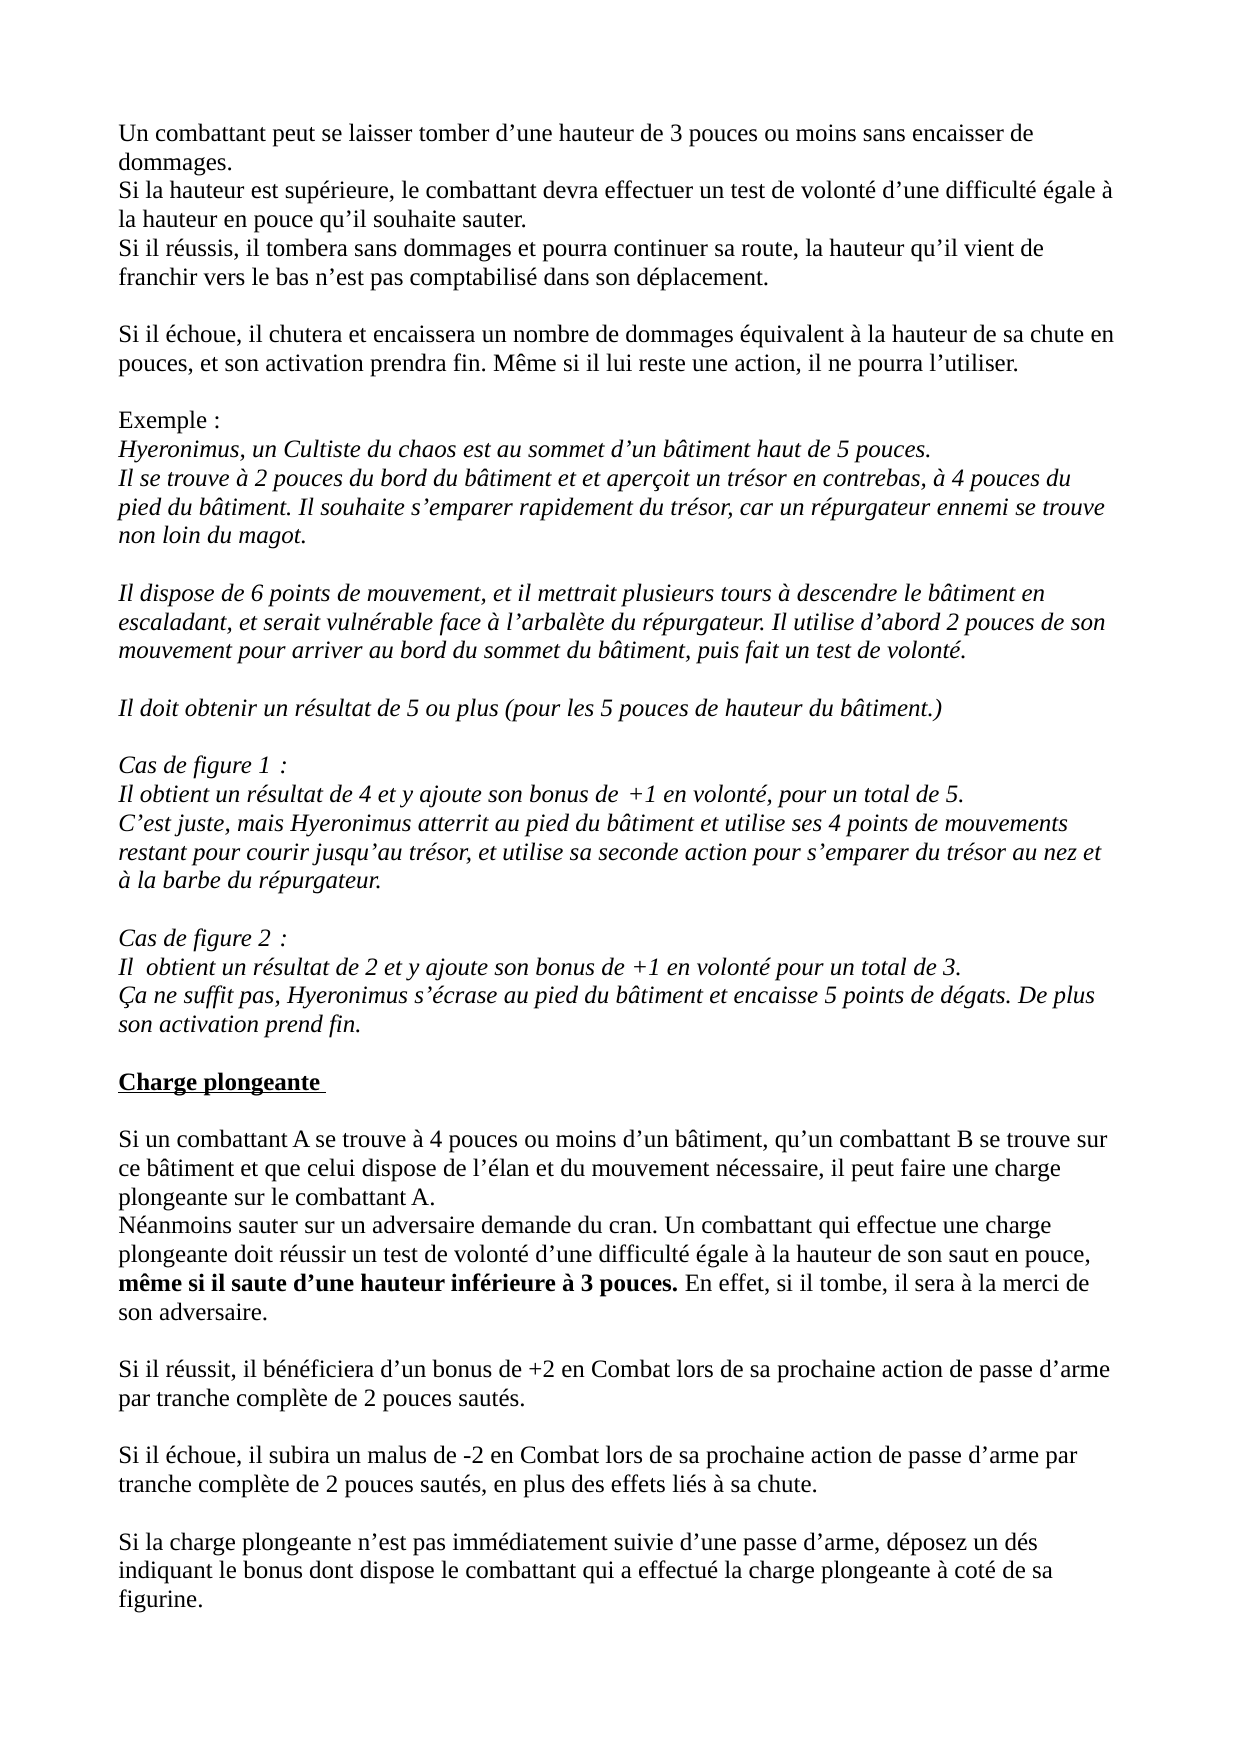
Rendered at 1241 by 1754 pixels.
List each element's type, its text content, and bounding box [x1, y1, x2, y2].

text Néanmoins sauter sur un adversaire demande du cran. Un combattant qui effectue une charge plongeante doit réussir un test de volonté d’une difficulté égale à la hauteur de son saut en pouce, même si il saute d’une hauteur inférieure à 3 pouces. En effet, si il tombe, il sera à la merci de son adversaire. [118, 1211, 1122, 1326]
text Si il réussit, il bénéficiera d’un bonus de +2 en Combat lors de sa prochaine action de passe d’arme par tranche complète de 2 pouces sautés. [118, 1354, 1122, 1412]
text Si un combattant A se trouve à 4 pouces ou moins d’un bâtiment, qu’un combattant B se trouve sur ce bâtiment et que celui dispose de l’élan et du mouvement nécessaire, il peut faire une charge plongeante sur le combattant A. [118, 1124, 1122, 1211]
text Si il réussis, il tombera sans dommages et pourra continuer sa route, la hauteur qu’il vient de franchir vers le bas n’est pas comptabilisé dans son déplacement. [118, 233, 1122, 291]
text Il dispose de 6 points de mouvement, et il mettrait plusieurs tours à descendre le bâtiment en escaladant, et serait vulnérable face à l’arbalète du répurgateur. Il utilise d’abord 2 pouces de son mouvement pour arriver au bord du sommet du bâtiment, puis fait un test de volonté. [118, 578, 1122, 664]
text Charge plongeante [118, 1067, 1122, 1096]
text Exemple : [118, 406, 1122, 434]
text Cas de figure 1 : [118, 751, 1122, 779]
text Si il échoue, il subira un malus de -2 en Combat lors de sa prochaine action de passe d’arme par tranche complète de 2 pouces sautés, en plus des effets liés à sa chute. [118, 1441, 1122, 1498]
text Si la charge plongeante n’est pas immédiatement suivie d’une passe d’arme, déposez un dés indiquant le bonus dont dispose le combattant qui a effectué la charge plongeante à coté de sa figurine. [118, 1527, 1122, 1613]
text Il obtient un résultat de 4 et y ajoute son bonus de +1 en volonté, pour un total de 5. [118, 779, 1122, 808]
text C’est juste, mais Hyeronimus atterrit au pied du bâtiment et utilise ses 4 points de mouvements restant pour courir jusqu’au trésor, et utilise sa seconde action pour s’emparer du trésor au nez et à la barbe du répurgateur. [118, 808, 1122, 894]
text Hyeronimus, un Cultiste du chaos est au sommet d’un bâtiment haut de 5 pouces. [118, 434, 1122, 463]
text Si il échoue, il chutera et encaissera un nombre de dommages équivalent à la hauteur de sa chute en pouces, et son activation prendra fin. Même si il lui reste une action, il ne pourra l’utiliser. [118, 319, 1122, 377]
text Il se trouve à 2 pouces du bord du bâtiment et et aperçoit un trésor en contrebas, à 4 pouces du pied du bâtiment. Il souhaite s’emparer rapidement du trésor, car un répurgateur ennemi se trouve non loin du magot. [118, 463, 1122, 549]
text Il doit obtenir un résultat de 5 ou plus (pour les 5 pouces de hauteur du bâtiment.) [118, 693, 1122, 722]
text Il obtient un résultat de 2 et y ajoute son bonus de +1 en volonté pour un total de 3. [118, 952, 1122, 981]
text Un combattant peut se laisser tomber d’une hauteur de 3 pouces ou moins sans encaisser de dommages. [118, 118, 1122, 176]
text Si la hauteur est supérieure, le combattant devra effectuer un test de volonté d’une difficulté égale à la hauteur en pouce qu’il souhaite sauter. [118, 176, 1122, 233]
text Ça ne suffit pas, Hyeronimus s’écrase au pied du bâtiment et encaisse 5 points de dégats. De plus son activation prend fin. [118, 981, 1122, 1038]
text Cas de figure 2 : [118, 923, 1122, 952]
